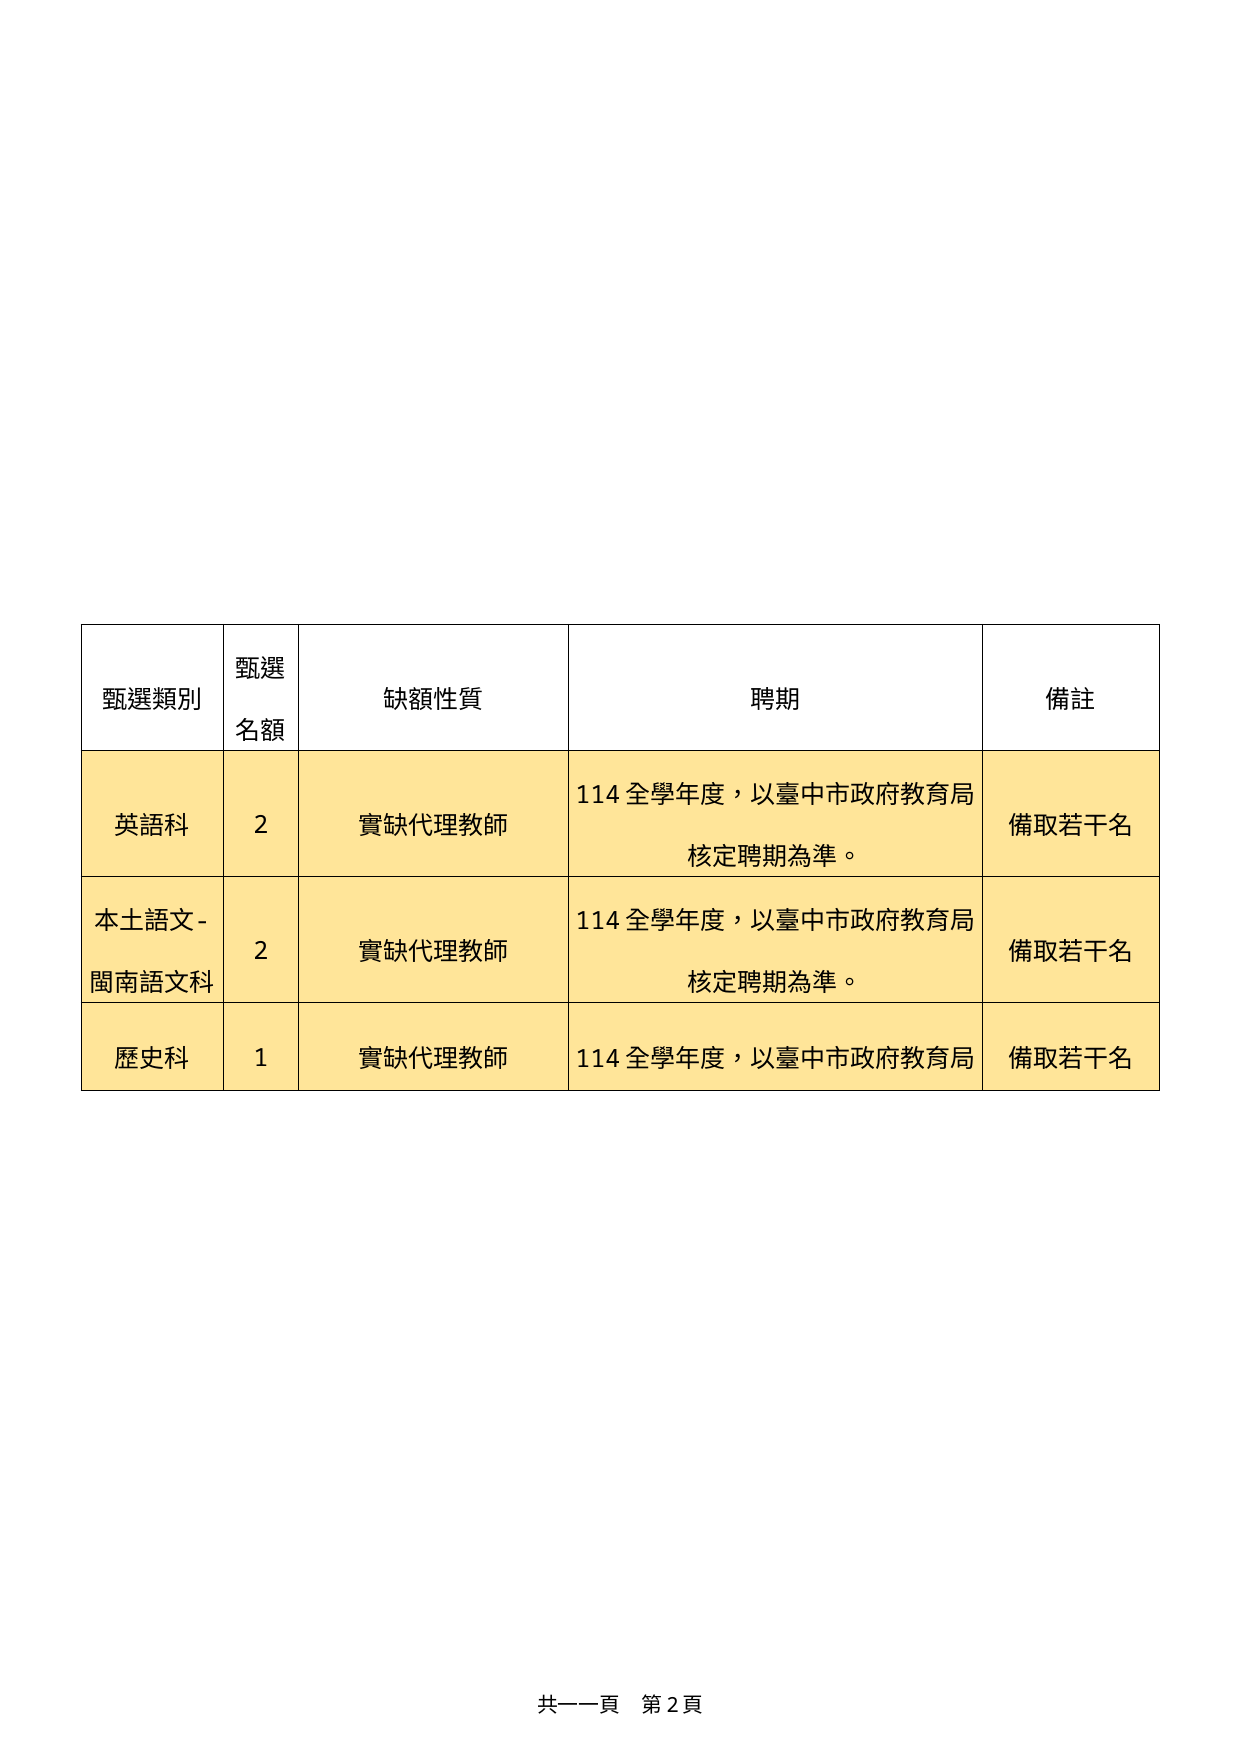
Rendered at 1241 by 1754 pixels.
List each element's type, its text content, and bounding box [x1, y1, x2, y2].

table_cell 備取若干名 [983, 751, 1159, 876]
table_cell 本土語文-閩南語文科 [82, 877, 223, 1002]
table_cell 實缺代理教師 [299, 751, 568, 876]
table_cell 114全學年度，以臺中市政府教育局 [569, 1003, 982, 1090]
table_header 甄選類別 [82, 625, 223, 750]
table_cell 實缺代理教師 [299, 1003, 568, 1090]
table_cell 歷史科 [82, 1003, 223, 1090]
table_header 甄選 名額 [224, 625, 298, 750]
table_cell 實缺代理教師 [299, 877, 568, 1002]
table_cell 英語科 [82, 751, 223, 876]
table_cell 2 [224, 751, 298, 876]
table_cell 備取若干名 [983, 1003, 1159, 1090]
table_cell 114全學年度，以臺中市政府教育局核定聘期為準。 [569, 751, 982, 876]
table_header 備註 [983, 625, 1159, 750]
table_cell 備取若干名 [983, 877, 1159, 1002]
table_header 缺額性質 [299, 625, 568, 750]
table_cell 2 [224, 877, 298, 1002]
table_cell 114全學年度，以臺中市政府教育局核定聘期為準。 [569, 877, 982, 1002]
table_header 聘期 [569, 625, 982, 750]
table_cell 1 [224, 1003, 298, 1090]
